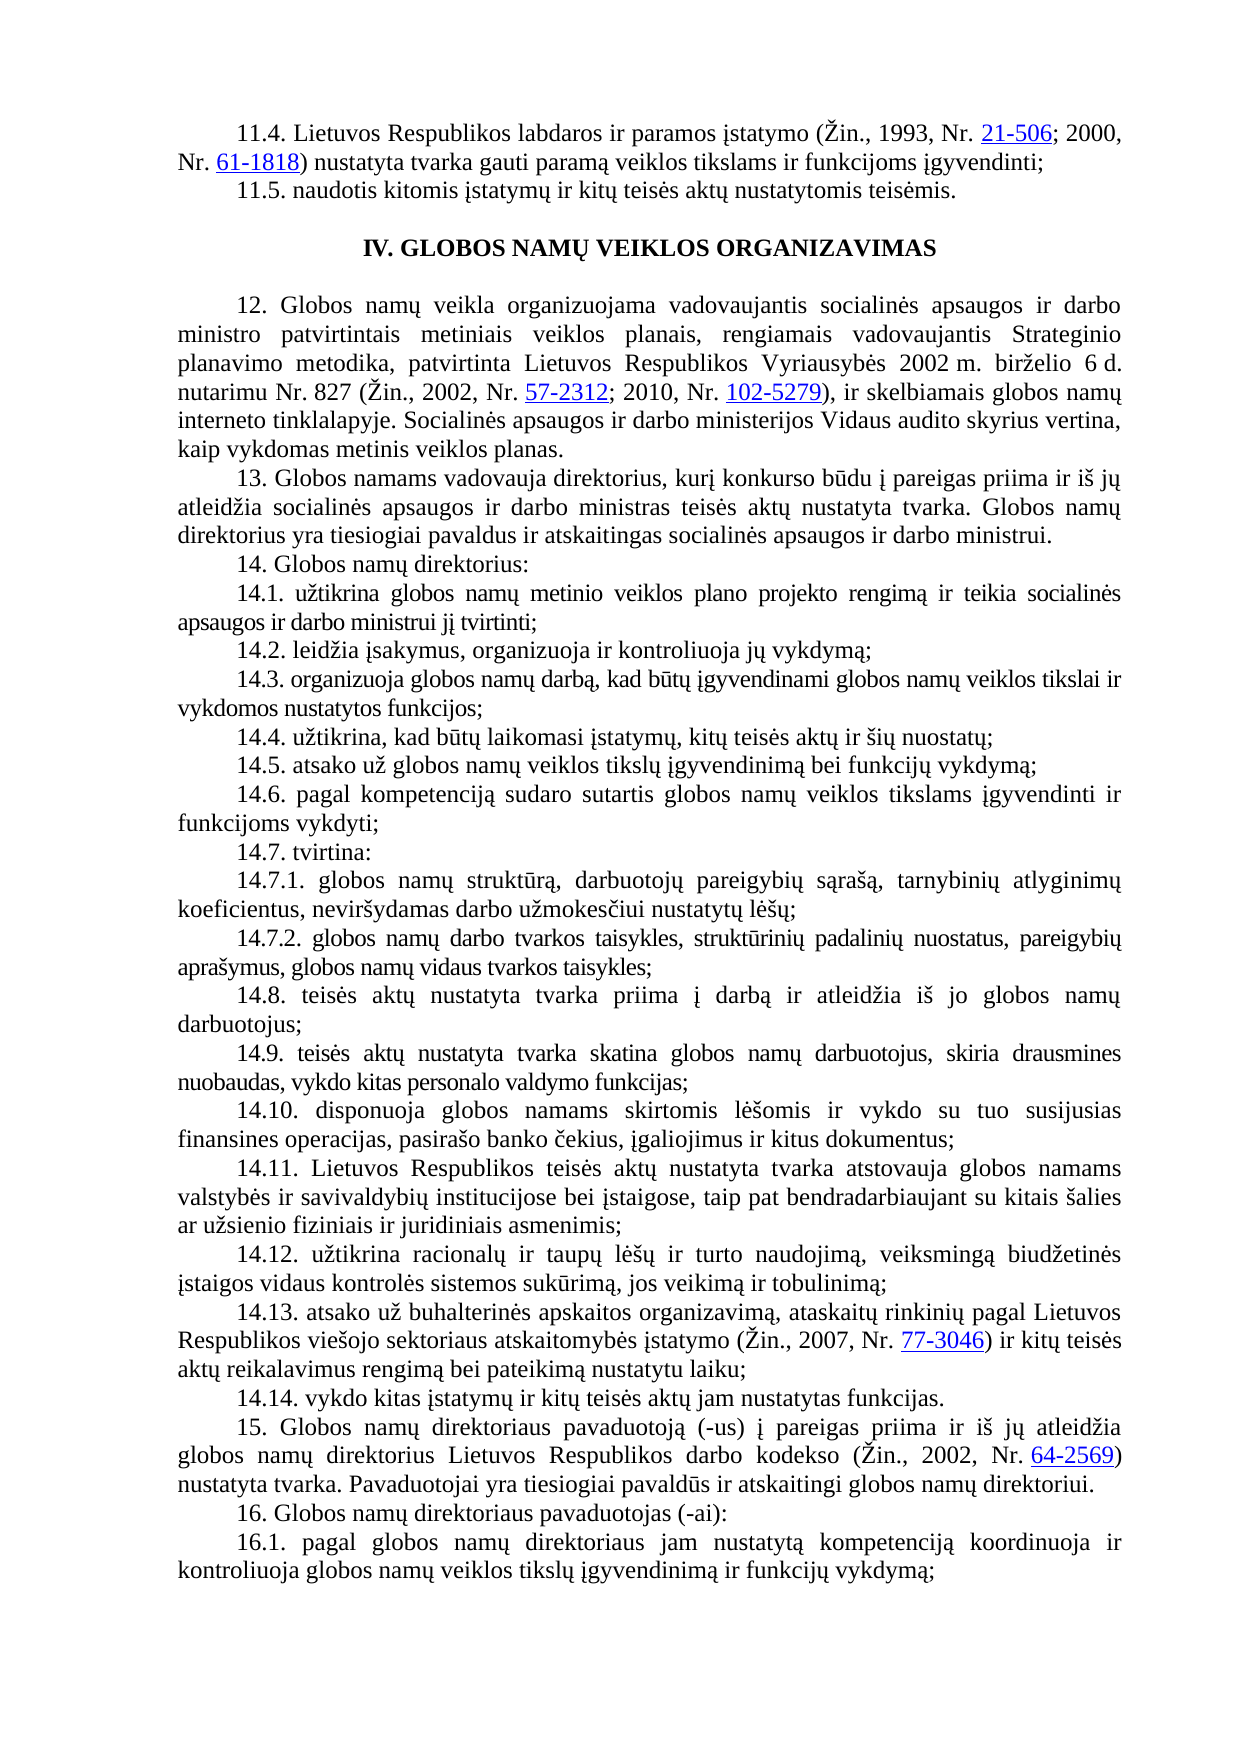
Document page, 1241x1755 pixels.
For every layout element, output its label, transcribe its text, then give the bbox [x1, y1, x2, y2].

text 14.8. teisės aktų nustatyta tvarka priima į darbą ir atleidžia iš jo globos namų darbuotojus; [177, 981, 1122, 1038]
text 14.2. leidžia įsakymus, organizuoja ir kontroliuoja jų vykdymą; [177, 636, 1122, 664]
text 14.6. pagal kompetenciją sudaro sutartis globos namų veiklos tikslams įgyvendinti ir funkcijoms vykdyti; [177, 779, 1122, 837]
text 16.1. pagal globos namų direktoriaus jam nustatytą kompetenciją koordinuoja ir kontroliuoja globos namų veiklos tikslų įgyvendinimą ir funkcijų vykdymą; [177, 1527, 1122, 1584]
text 14.9. teisės aktų nustatyta tvarka skatina globos namų darbuotojus, skiria drausmines nuobaudas, vykdo kitas personalo valdymo funkcijas; [177, 1038, 1122, 1096]
text 14.14. vykdo kitas įstatymų ir kitų teisės aktų jam nustatytas funkcijas. [177, 1383, 1122, 1412]
text 16. Globos namų direktoriaus pavaduotojas (-ai): [177, 1498, 1122, 1527]
text 14.12. užtikrina racionalų ir taupų lėšų ir turto naudojimą, veiksmingą biudžetinės įstaigos vidaus kontrolės sistemos sukūrimą, jos veikimą ir tobulinimą; [177, 1239, 1122, 1297]
text 13. Globos namams vadovauja direktorius, kurį konkurso būdu į pareigas priima ir iš jų atleidžia socialinės apsaugos ir darbo ministras teisės aktų nustatyta tvarka. Globos namų direktorius yra tiesiogiai pavaldus ir atskaitingas socialinės apsaugos ir darbo ministrui. [177, 463, 1122, 549]
text 14.1. užtikrina globos namų metinio veiklos plano projekto rengimą ir teikia socialinės apsaugos ir darbo ministrui jį tvirtinti; [177, 578, 1122, 636]
text 14.7.2. globos namų darbo tvarkos taisykles, struktūrinių padalinių nuostatus, pareigybių aprašymus, globos namų vidaus tvarkos taisykles; [177, 923, 1122, 981]
text 14. Globos namų direktorius: [177, 549, 1122, 578]
text 11.5. naudotis kitomis įstatymų ir kitų teisės aktų nustatytomis teisėmis. [177, 176, 1122, 204]
text 14.13. atsako už buhalterinės apskaitos organizavimą, ataskaitų rinkinių pagal Lietuvos Respublikos viešojo sektoriaus atskaitomybės įstatymo (Žin., 2007, Nr. 77-3046) ir kitų teisės aktų reikalavimus rengimą bei pateikimą nustatytu laiku; [177, 1297, 1122, 1383]
text 15. Globos namų direktoriaus pavaduotoją (-us) į pareigas priima ir iš jų atleidžia globos namų direktorius Lietuvos Respublikos darbo kodekso (Žin., 2002, Nr. 64-2569) nustatyta tvarka. Pavaduotojai yra tiesiogiai pavaldūs ir atskaitingi globos namų direktoriui. [177, 1412, 1122, 1498]
text 11.4. Lietuvos Respublikos labdaros ir paramos įstatymo (Žin., 1993, Nr. 21-506; 2000, Nr. 61-1818) nustatyta tvarka gauti paramą veiklos tikslams ir funkcijoms įgyvendinti; [177, 118, 1122, 176]
text 14.3. organizuoja globos namų darbą, kad būtų įgyvendinami globos namų veiklos tikslai ir vykdomos nustatytos funkcijos; [177, 664, 1122, 722]
text 14.7. tvirtina: [177, 837, 1122, 866]
text 14.10. disponuoja globos namams skirtomis lėšomis ir vykdo su tuo susijusias finansines operacijas, pasirašo banko čekius, įgaliojimus ir kitus dokumentus; [177, 1096, 1122, 1153]
text 12. Globos namų veikla organizuojama vadovaujantis socialinės apsaugos ir darbo ministro patvirtintais metiniais veiklos planais, rengiamais vadovaujantis Strateginio planavimo metodika, patvirtinta Lietuvos Respublikos Vyriausybės 2002 m. birželio 6 d. nutarimu Nr. 827 (Žin., 2002, Nr. 57-2312; 2010, Nr. 102-5279), ir skelbiamais globos namų interneto tinklalapyje. Socialinės apsaugos ir darbo ministerijos Vidaus audito skyrius vertina, kaip vykdomas metinis veiklos planas. [177, 291, 1122, 463]
text 14.7.1. globos namų struktūrą, darbuotojų pareigybių sąrašą, tarnybinių atlyginimų koeficientus, neviršydamas darbo užmokesčiui nustatytų lėšų; [177, 866, 1122, 923]
text 14.11. Lietuvos Respublikos teisės aktų nustatyta tvarka atstovauja globos namams valstybės ir savivaldybių institucijose bei įstaigose, taip pat bendradarbiaujant su kitais šalies ar užsienio fiziniais ir juridiniais asmenimis; [177, 1153, 1122, 1239]
text 14.5. atsako už globos namų veiklos tikslų įgyvendinimą bei funkcijų vykdymą; [177, 751, 1122, 779]
text IV. GLOBOS NAMŲ VEIKLOS ORGANIZAVIMAS [177, 233, 1122, 262]
text 14.4. užtikrina, kad būtų laikomasi įstatymų, kitų teisės aktų ir šių nuostatų; [177, 722, 1122, 751]
